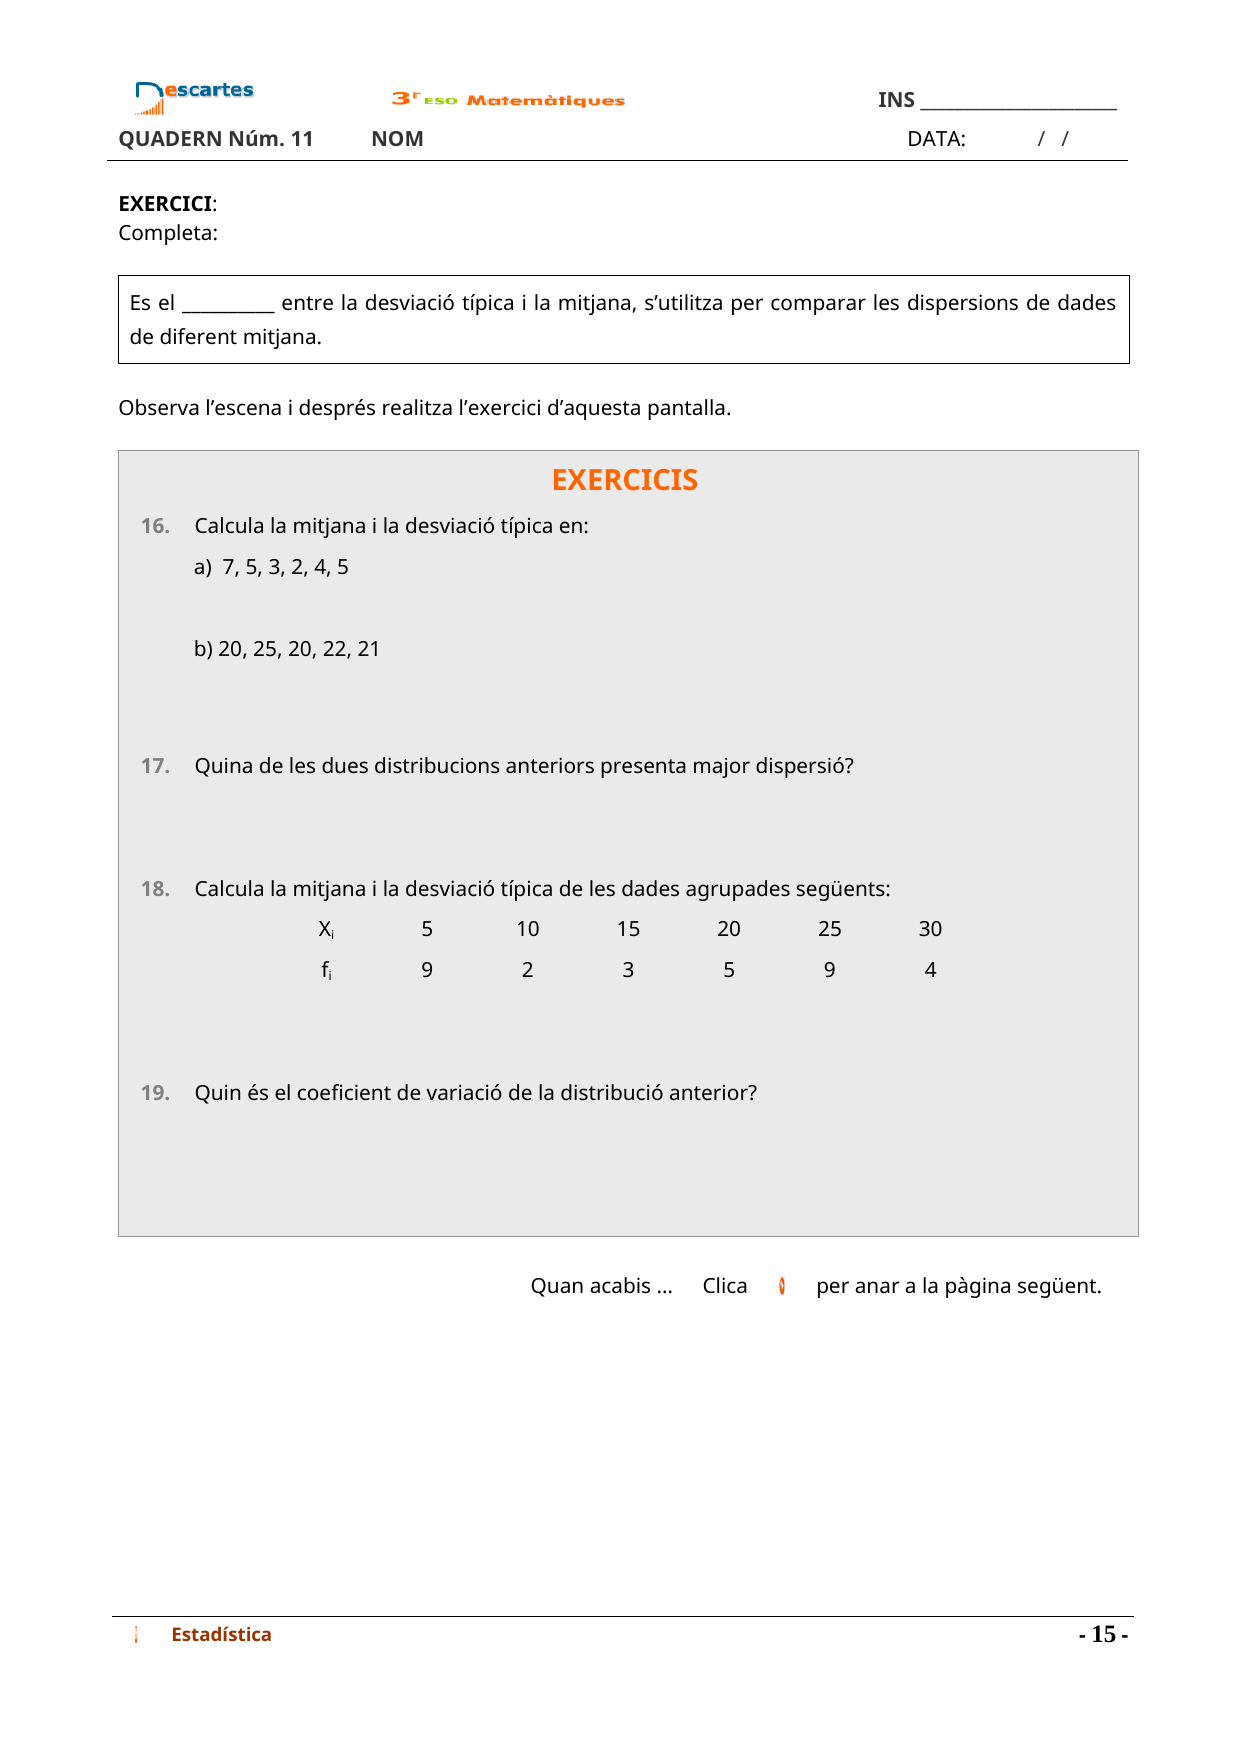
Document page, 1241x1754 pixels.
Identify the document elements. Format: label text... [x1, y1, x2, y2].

picture [134, 82, 257, 115]
table_header 15 [578, 902, 679, 943]
table_cell 9 [377, 943, 477, 984]
list Calcula la mitjana i la desviació típica de les dades agrupades següents: [170, 874, 1122, 902]
picture [134, 1625, 138, 1643]
table_header 20 [679, 902, 779, 943]
table_header [754, 1266, 810, 1304]
table_header Xi [276, 902, 377, 943]
table_header Es el __________ entre la desviació típica i la mitjana, s’utilitza per comparar les dispersions de dades de diferent mitjana. [119, 276, 1129, 363]
table_header Clica [679, 1266, 754, 1304]
text a) 7, 5, 3, 2, 4, 5 [170, 552, 1122, 580]
table_cell 3 [578, 943, 679, 984]
table_cell 5 [679, 943, 779, 984]
list Quina de les dues distribucions anteriors presenta major dispersió? [170, 751, 1122, 779]
table_header per anar a la pàgina següent. [810, 1266, 1134, 1304]
text EXERCICI: [118, 189, 1122, 218]
table_header 30 [880, 902, 981, 943]
text Completa: [118, 218, 1122, 246]
text EXERCICIS [135, 459, 1122, 498]
table_header 5 [377, 902, 477, 943]
text Observa l’escena i després realitza l’exercici d’aquesta pantalla. [118, 393, 1122, 421]
list Quin és el coeficient de variació de la distribució anterior? [170, 1078, 1122, 1107]
table_cell fi [276, 943, 377, 984]
text b) 20, 25, 20, 22, 21 [170, 634, 1122, 662]
list Calcula la mitjana i la desviació típica en: [170, 511, 1122, 539]
table_header 10 [477, 902, 578, 943]
table_cell 2 [477, 943, 578, 984]
table_cell 9 [779, 943, 880, 984]
table_header 25 [779, 902, 880, 943]
table_cell 4 [880, 943, 981, 984]
table_header Quan acabis … [112, 1266, 679, 1304]
picture [779, 1275, 785, 1296]
